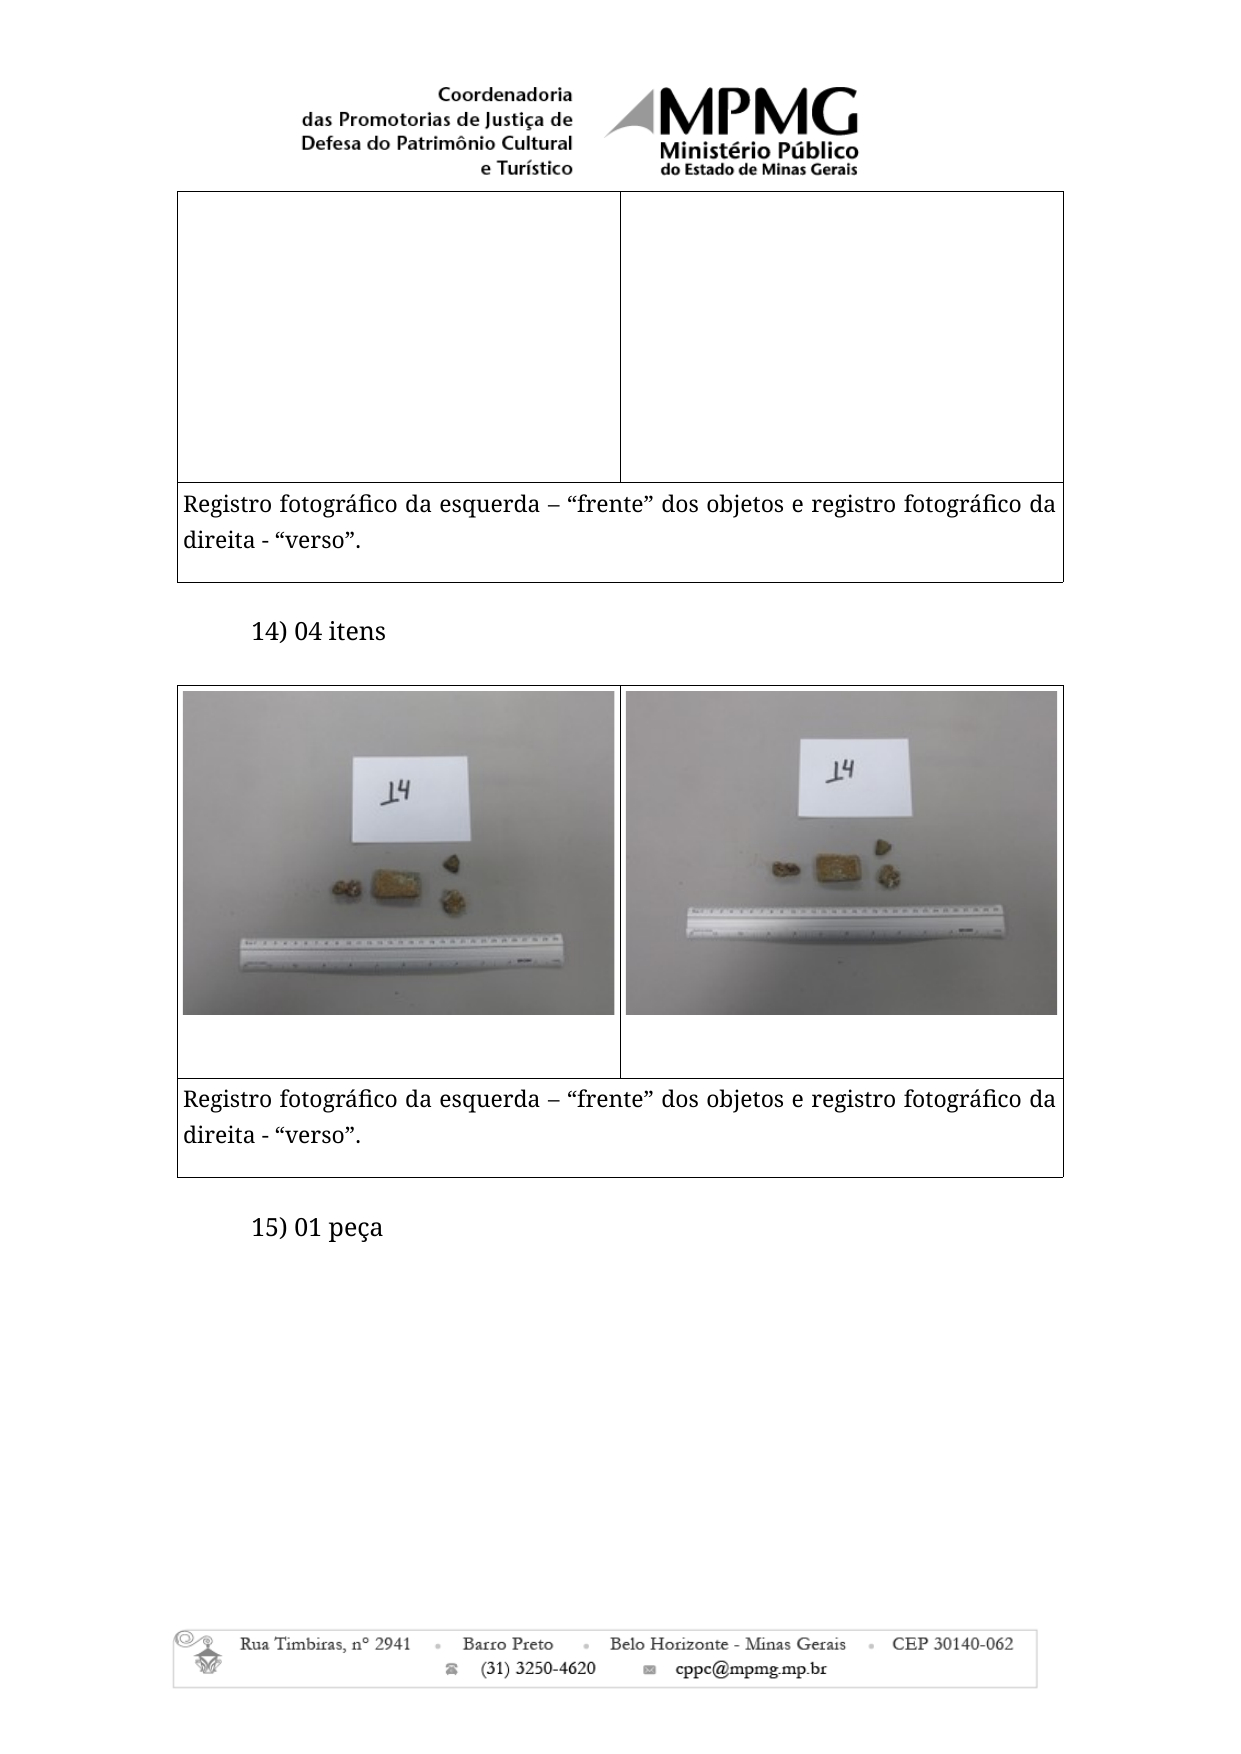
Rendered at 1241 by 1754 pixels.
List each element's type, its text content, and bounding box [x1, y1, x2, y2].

table_header [621, 192, 1063, 482]
picture [182, 691, 615, 1015]
table_header [621, 686, 1063, 1077]
table_header [178, 686, 620, 1077]
table_cell Registro fotográfico da esquerda – “frente” dos objetos e registro fotográfico da direita - “verso”. [178, 483, 1063, 582]
picture [177, 59, 1053, 191]
text 14) 04 itens [177, 614, 1063, 648]
table_header [178, 192, 620, 482]
text 15) 01 peça [177, 1209, 1063, 1243]
picture [625, 691, 1058, 1015]
picture [162, 1621, 1048, 1695]
table_cell Registro fotográfico da esquerda – “frente” dos objetos e registro fotográfico da direita - “verso”. [178, 1079, 1063, 1177]
